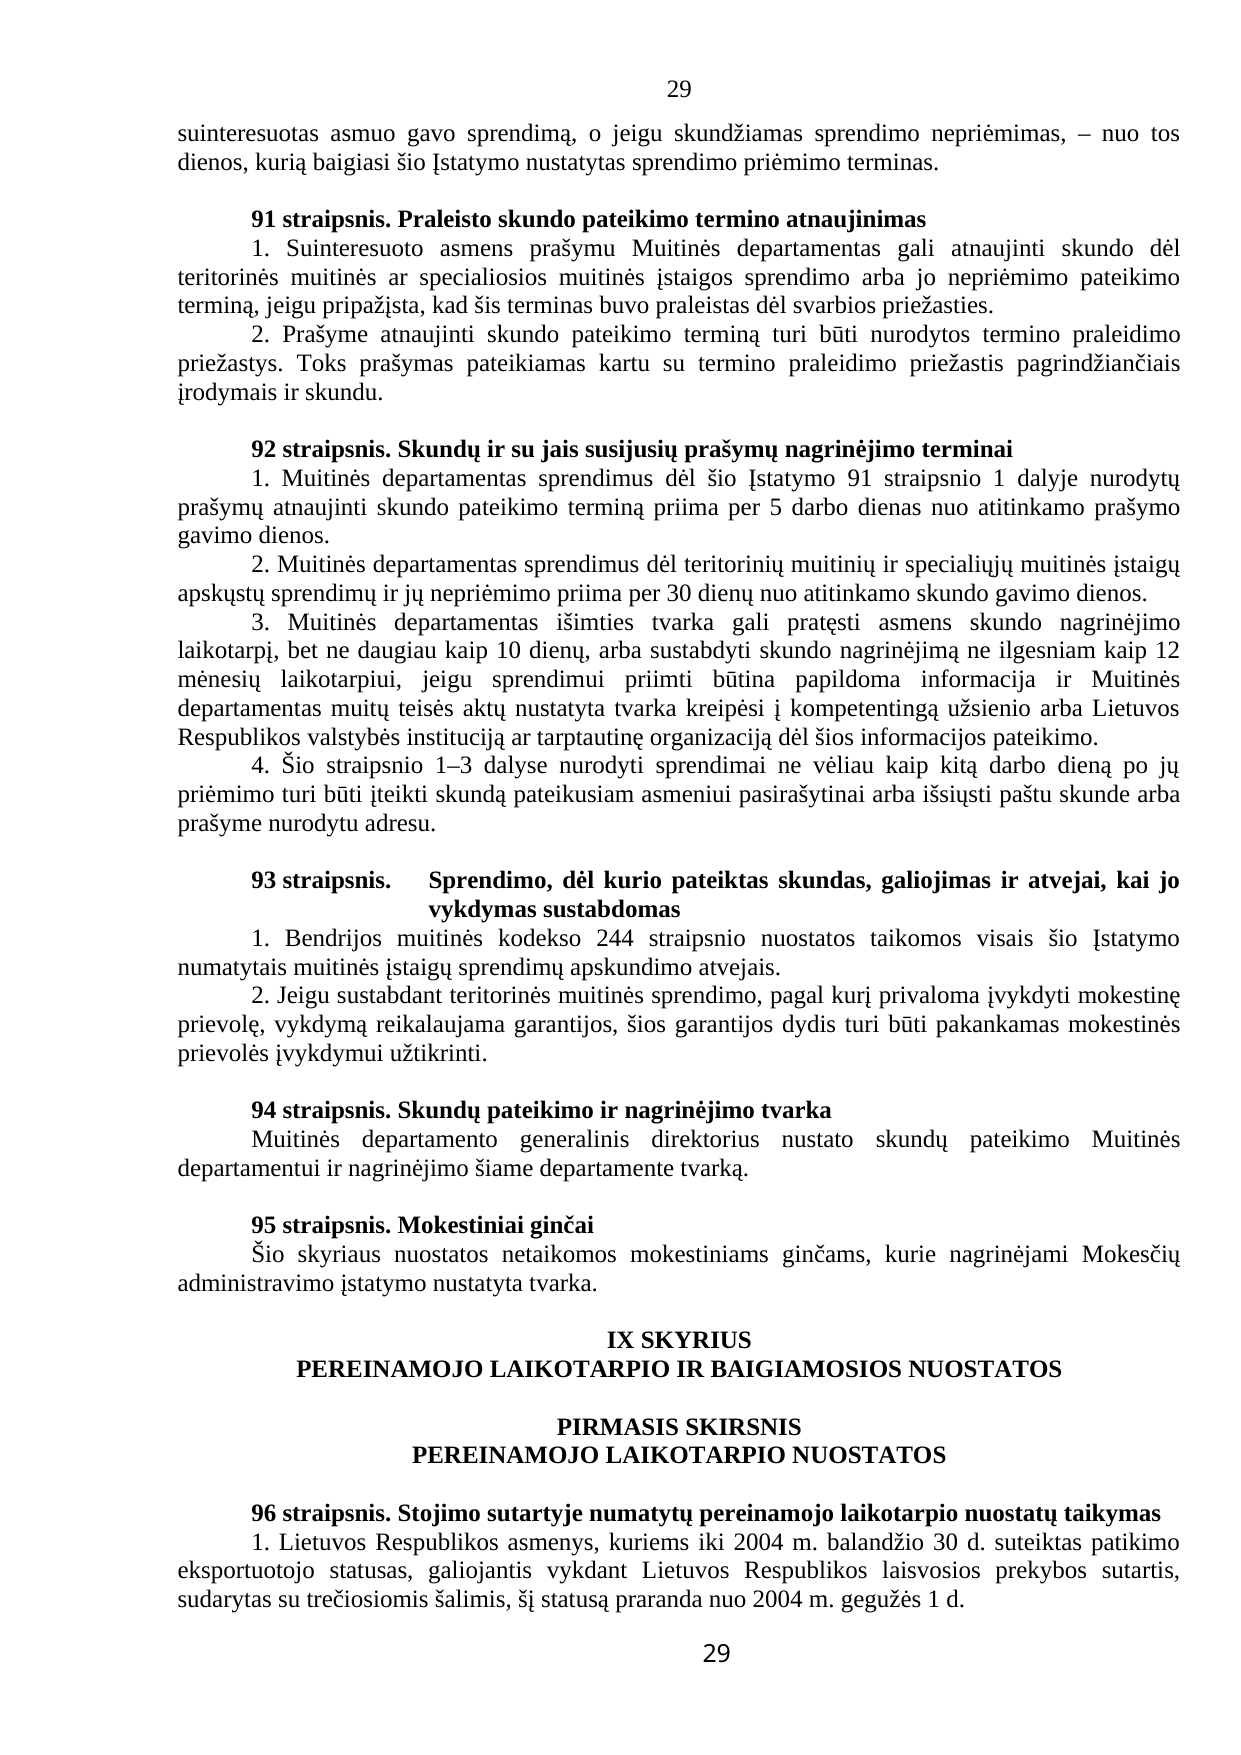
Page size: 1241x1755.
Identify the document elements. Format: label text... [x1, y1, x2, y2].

text 92 straipsnis. Skundų ir su jais susijusių prašymų nagrinėjimo terminai [177, 434, 1181, 463]
text 1. Suinteresuoto asmens prašymu Muitinės departamentas gali atnaujinti skundo dėl teritorinės muitinės ar specialiosios muitinės įstaigos sprendimo arba jo nepriėmimo pateikimo terminą, jeigu pripažįsta, kad šis terminas buvo praleistas dėl svarbios priežasties. [177, 233, 1181, 319]
text 1. Muitinės departamentas sprendimus dėl šio Įstatymo 91 straipsnio 1 dalyje nurodytų prašymų atnaujinti skundo pateikimo terminą priima per 5 darbo dienas nuo atitinkamo prašymo gavimo dienos. [177, 463, 1181, 549]
text 93 straipsnis. Sprendimo, dėl kurio pateiktas skundas, galiojimas ir atvejai, kai jo vykdymas sustabdomas [251, 866, 1181, 923]
text 2. Prašyme atnaujinti skundo pateikimo terminą turi būti nurodytos termino praleidimo priežastys. Toks prašymas pateikiamas kartu su termino praleidimo priežastis pagrindžiančiais įrodymais ir skundu. [177, 319, 1181, 406]
text 2. Jeigu sustabdant teritorinės muitinės sprendimo, pagal kurį privaloma įvykdyti mokestinę prievolę, vykdymą reikalaujama garantijos, šios garantijos dydis turi būti pakankamas mokestinės prievolės įvykdymui užtikrinti. [177, 981, 1181, 1067]
text 1. Bendrijos muitinės kodekso 244 straipsnio nuostatos taikomos visais šio Įstatymo numatytais muitinės įstaigų sprendimų apskundimo atvejais. [177, 923, 1181, 981]
text PEREINAMOJO LAIKOTARPIO NUOSTATOS [177, 1441, 1181, 1469]
text 94 straipsnis. Skundų pateikimo ir nagrinėjimo tvarka [177, 1096, 1181, 1124]
text 2. Muitinės departamentas sprendimus dėl teritorinių muitinių ir specialiųjų muitinės įstaigų apskųstų sprendimų ir jų nepriėmimo priima per 30 dienų nuo atitinkamo skundo gavimo dienos. [177, 549, 1181, 607]
text 4. Šio straipsnio 1–3 dalyse nurodyti sprendimai ne vėliau kaip kitą darbo dieną po jų priėmimo turi būti įteikti skundą pateikusiam asmeniui pasirašytinai arba išsiųsti paštu skunde arba prašyme nurodytu adresu. [177, 751, 1181, 837]
text PIRMASIS SKIRSNIS [177, 1412, 1181, 1441]
text Šio skyriaus nuostatos netaikomos mokestiniams ginčams, kurie nagrinėjami Mokesčių administravimo įstatymo nustatyta tvarka. [177, 1239, 1181, 1297]
text Muitinės departamento generalinis direktorius nustato skundų pateikimo Muitinės departamentui ir nagrinėjimo šiame departamente tvarką. [177, 1124, 1181, 1182]
text 95 straipsnis. Mokestiniai ginčai [177, 1211, 1181, 1239]
text PEREINAMOJO LAIKOTARPIO IR BAIGIAMOSIOS NUOSTATOS [177, 1354, 1181, 1383]
text 3. Muitinės departamentas išimties tvarka gali pratęsti asmens skundo nagrinėjimo laikotarpį, bet ne daugiau kaip 10 dienų, arba sustabdyti skundo nagrinėjimą ne ilgesniam kaip 12 mėnesių laikotarpiui, jeigu sprendimui priimti būtina papildoma informacija ir Muitinės departamentas muitų teisės aktų nustatyta tvarka kreipėsi į kompetentingą užsienio arba Lietuvos Respublikos valstybės instituciją ar tarptautinę organizaciją dėl šios informacijos pateikimo. [177, 607, 1181, 751]
text 96 straipsnis. Stojimo sutartyje numatytų pereinamojo laikotarpio nuostatų taikymas [177, 1498, 1181, 1527]
text 91 straipsnis. Praleisto skundo pateikimo termino atnaujinimas [177, 204, 1181, 233]
text suinteresuotas asmuo gavo sprendimą, o jeigu skundžiamas sprendimo nepriėmimas, – nuo tos dienos, kurią baigiasi šio Įstatymo nustatytas sprendimo priėmimo terminas. [177, 118, 1181, 176]
text IX SKYRIUS [177, 1326, 1181, 1354]
text 1. Lietuvos Respublikos asmenys, kuriems iki 2004 m. balandžio 30 d. suteiktas patikimo eksportuotojo statusas, galiojantis vykdant Lietuvos Respublikos laisvosios prekybos sutartis, sudarytas su trečiosiomis šalimis, šį statusą praranda nuo 2004 m. gegužės 1 d. [177, 1527, 1181, 1613]
